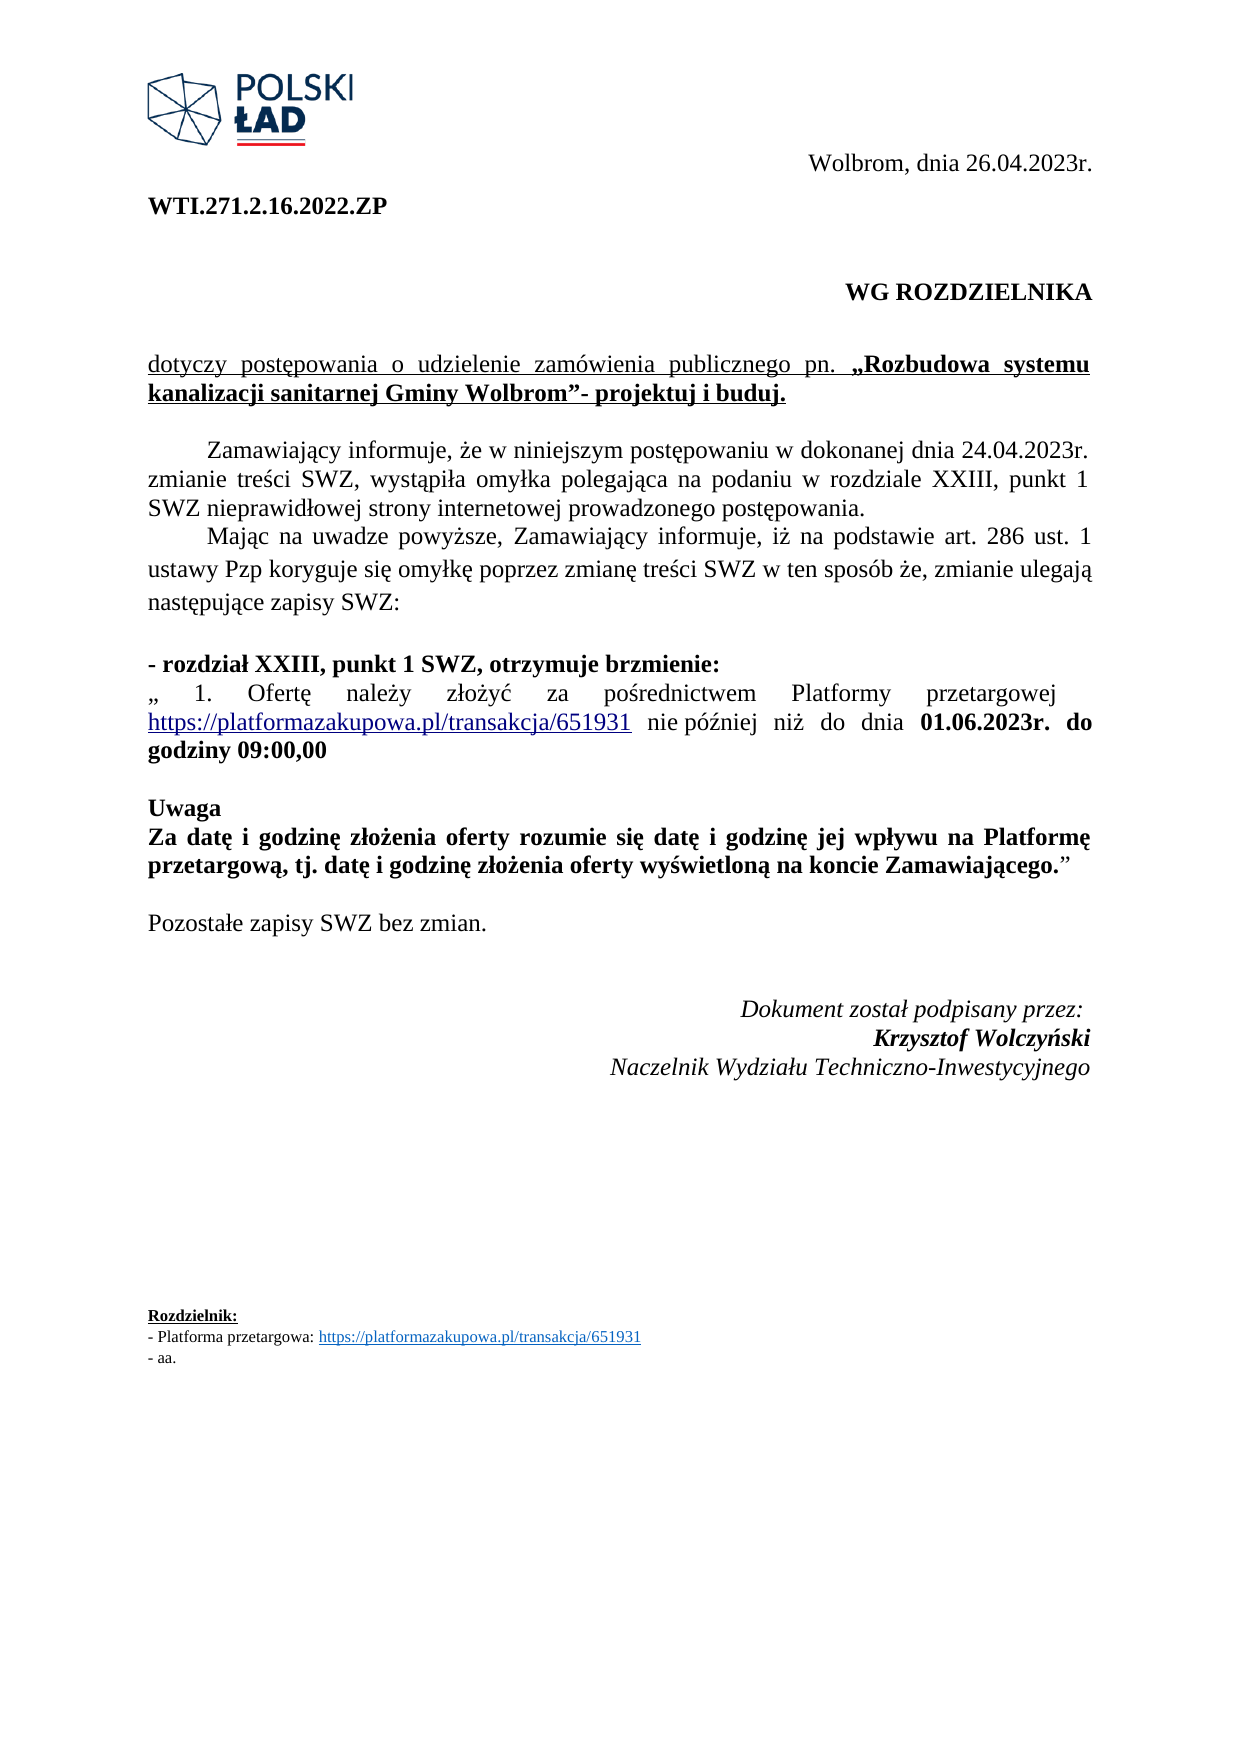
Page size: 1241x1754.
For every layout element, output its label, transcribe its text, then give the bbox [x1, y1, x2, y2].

text Rozdzielnik: [148, 1304, 1093, 1325]
list WTI.271.2.16.2022.ZP [148, 191, 1093, 219]
text - rozdział XXIII, punkt 1 SWZ, otrzymuje brzmienie: [148, 649, 1093, 678]
list „ 1. Ofertę należy złożyć za pośrednictwem Platformy przetargowej https://platformazakupowa.pl/transakcja/651931 nie później niż do dnia 01.06.2023r. do godziny 09:00,00 [148, 678, 1093, 764]
text Dokument został podpisany przez: Krzysztof Wolczyński Naczelnik Wydziału Techniczno-Inwestycyjnego [148, 994, 1093, 1080]
text Za datę i godzinę złożenia oferty rozumie się datę i godzinę jej wpływu na Platformę przetargową, tj. datę i godzinę złożenia oferty wyświetloną na koncie Zamawiającego.” [148, 822, 1093, 879]
list - aa. [148, 1346, 1093, 1367]
text kanalizacji sanitarnej Gminy Wolbrom”- projektuj i buduj. [148, 375, 1090, 406]
text Pozostałe zapisy SWZ bez zmian. [148, 908, 1093, 937]
subtitle Wolbrom, dnia 26.04.2023r. [148, 148, 1093, 176]
text Mając na uwadze powyższe, Zamawiający informuje, iż na podstawie art. 286 ust. 1 ustawy Pzp koryguje się omyłkę poprzez zmianę treści SWZ w ten sposób że, zmianie ulegają następujące zapisy SWZ: [148, 521, 1093, 616]
list - Platforma przetargowa: https://platformazakupowa.pl/transakcja/651931 [148, 1325, 1093, 1346]
text dotyczy postępowania o udzielenie zamówienia publicznego pn. „Rozbudowa systemu [148, 320, 1090, 374]
list WG ROZDZIELNIKA [148, 277, 1093, 306]
text Uwaga [148, 764, 1093, 822]
text Zamawiający informuje, że w niniejszym postępowaniu w dokonanej dnia 24.04.2023r. zmianie treści SWZ, wystąpiła omyłka polegająca na podaniu w rozdziale XXIII, punkt 1 SWZ nieprawidłowej strony internetowej prowadzonego postępowania. [148, 435, 1090, 521]
